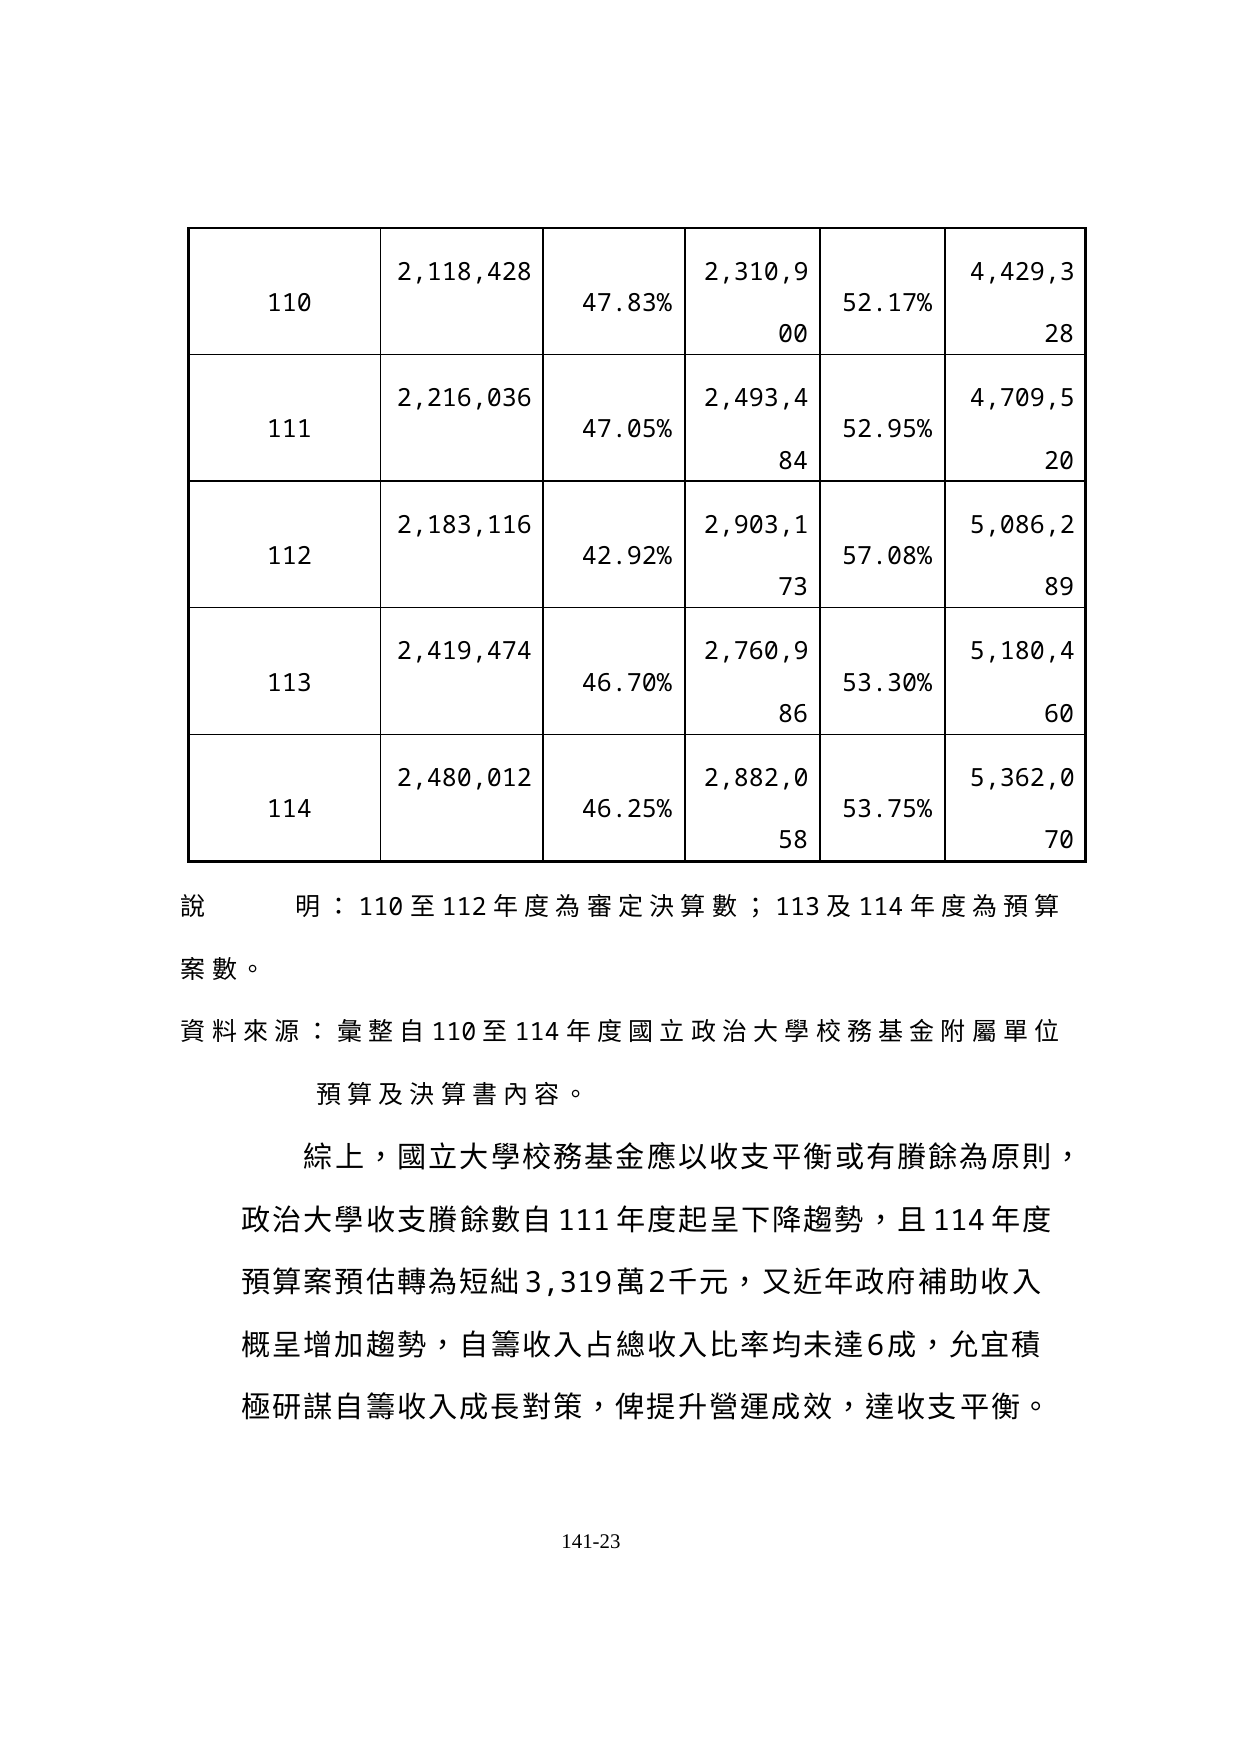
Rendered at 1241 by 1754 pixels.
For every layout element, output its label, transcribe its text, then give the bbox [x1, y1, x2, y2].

table_cell 2,183,116 [381, 482, 542, 607]
table_cell 5,086,289 [946, 482, 1084, 607]
table_cell 46.25% [544, 735, 684, 860]
table_cell 110 [190, 229, 380, 354]
table_cell 53.30% [821, 608, 944, 733]
table_cell 2,903,173 [686, 482, 819, 607]
table_cell 2,480,012 [381, 735, 542, 860]
table_cell 2,310,900 [686, 229, 819, 354]
table_cell 42.92% [544, 482, 684, 607]
table_cell 52.95% [821, 355, 944, 480]
table_cell 52.17% [821, 229, 944, 354]
table_cell 4,709,520 [946, 355, 1084, 480]
table_cell 113 [190, 608, 380, 733]
table_cell 5,362,070 [946, 735, 1084, 860]
table_cell 112 [190, 482, 380, 607]
table_cell 47.83% [544, 229, 684, 354]
table_cell 111 [190, 355, 380, 480]
table_cell 114 [190, 735, 380, 860]
table_cell 2,882,058 [686, 735, 819, 860]
table_cell 2,118,428 [381, 229, 542, 354]
table_cell 53.75% [821, 735, 944, 860]
table_cell 2,419,474 [381, 608, 542, 733]
text 綜上，國立大學校務基金應以收支平衡或有賸餘為原則，政治大學收支賸餘數自111年度起呈下降趨勢，且114年度預算案預估轉為短絀3,319萬2千元，又近年政府補助收入概呈增加趨勢，自籌收入占總收入比率均未達6成，允宜積極研謀自籌收入成長對策，俾提升營運成效，達收支平衡。 [236, 1113, 1063, 1426]
table_cell 2,216,036 [381, 355, 542, 480]
table_cell 46.70% [544, 608, 684, 733]
text 說 明：110至112年度為審定決算數；113及114年度為預算案數。 [177, 863, 1063, 988]
text 資料來源：彙整自110至114年度國立政治大學校務基金附屬單位預算及決算書內容。 [177, 988, 1063, 1113]
table_cell 4,429,328 [946, 229, 1084, 354]
table_cell 47.05% [544, 355, 684, 480]
table_cell 2,760,986 [686, 608, 819, 733]
table_cell 5,180,460 [946, 608, 1084, 733]
table_cell 2,493,484 [686, 355, 819, 480]
table_cell 57.08% [821, 482, 944, 607]
